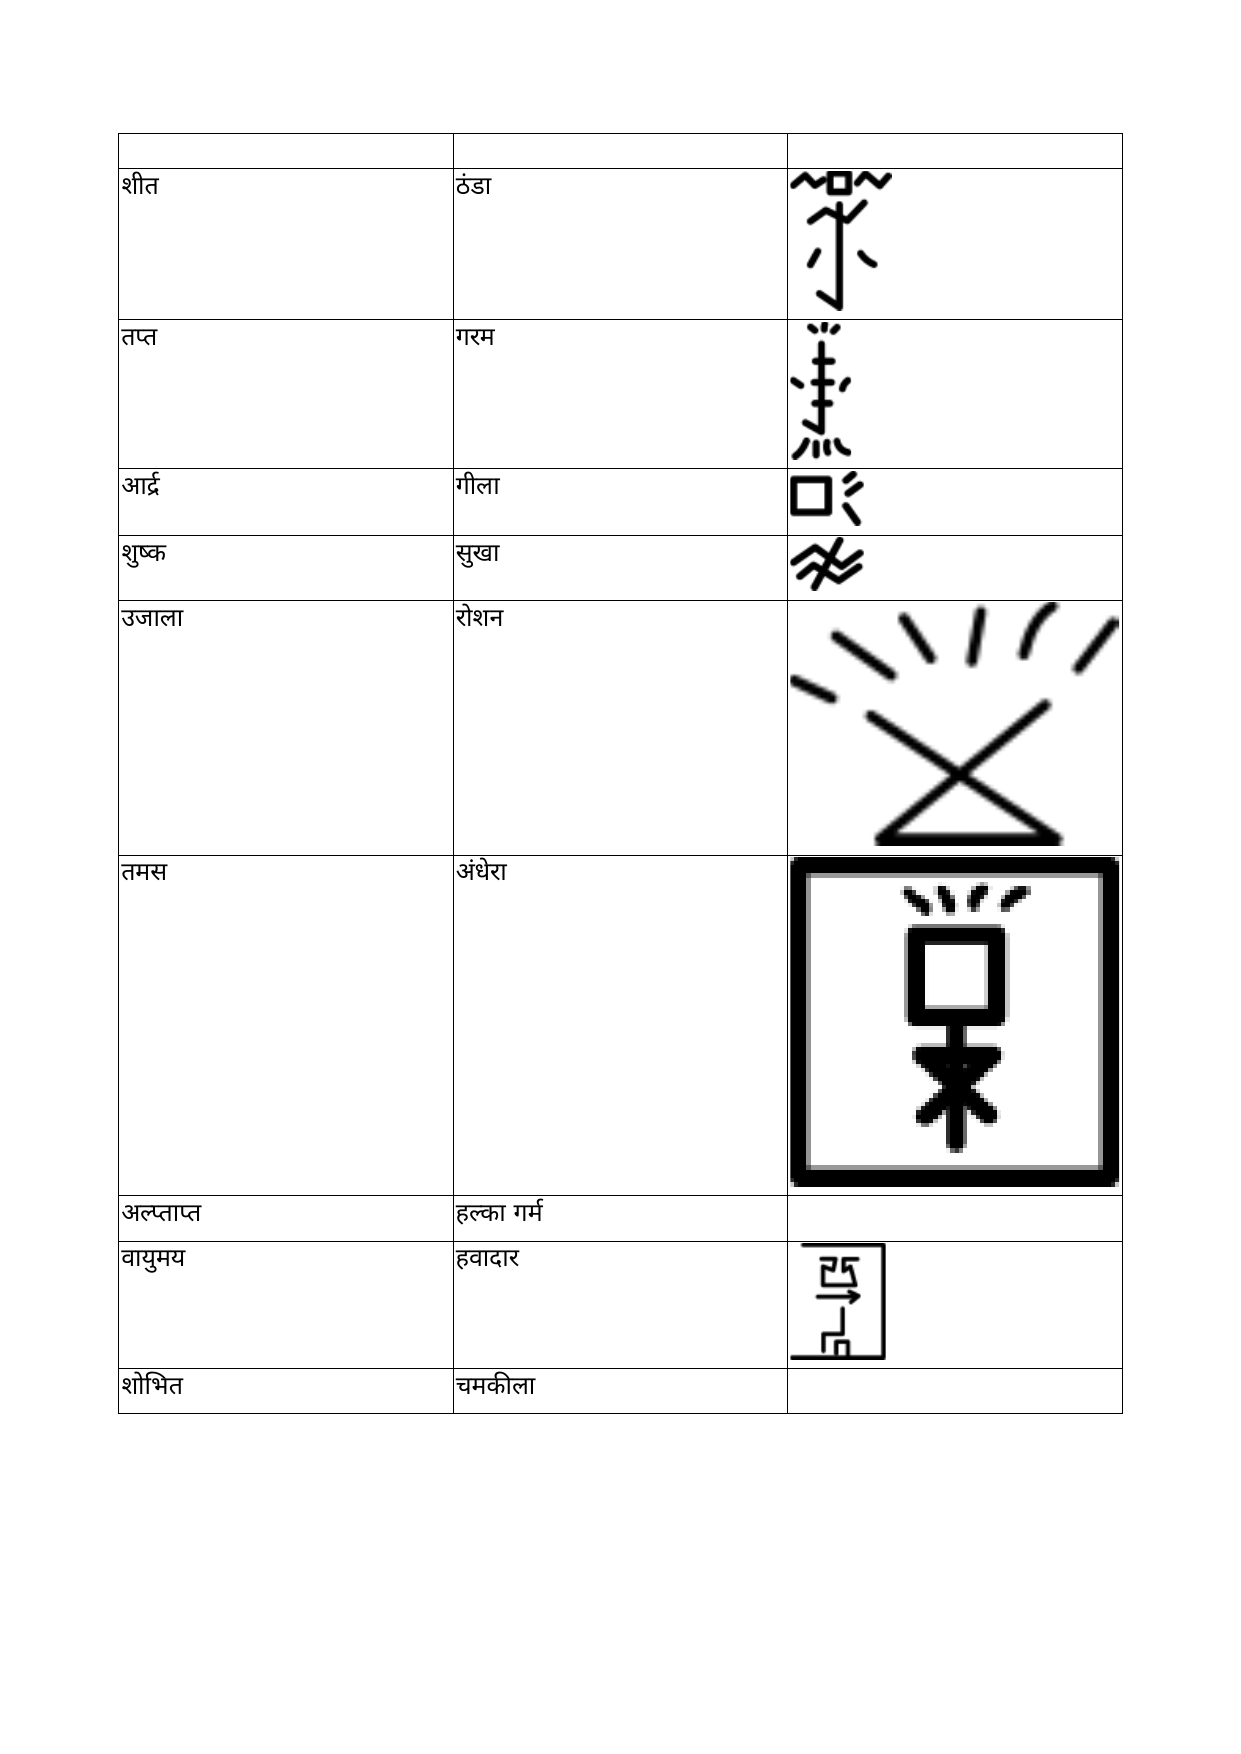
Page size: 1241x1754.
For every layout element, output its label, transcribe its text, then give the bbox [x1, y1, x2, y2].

table_cell [788, 1196, 1122, 1241]
picture [790, 537, 864, 591]
picture [790, 1243, 886, 1360]
table_cell आर्द्र [119, 469, 453, 535]
table_cell [788, 536, 1122, 600]
table_cell हवादार [454, 1242, 787, 1368]
table_cell शोभित [119, 1369, 453, 1413]
table_cell [788, 601, 1122, 854]
table_cell [788, 856, 1122, 1195]
picture [790, 602, 1120, 846]
table_cell ठंडा [454, 169, 787, 319]
table_cell अंधेरा [454, 856, 787, 1195]
table_cell अल्प्ताप्त [119, 1196, 453, 1241]
picture [790, 171, 892, 311]
table_cell तप्त [119, 320, 453, 468]
table_header [788, 134, 1122, 168]
table_cell शीत [119, 169, 453, 319]
table_cell तमस [119, 856, 453, 1195]
table_cell गरम [454, 320, 787, 468]
table_cell हल्का गर्म [454, 1196, 787, 1241]
picture [790, 322, 852, 460]
table_cell शुष्क [119, 536, 453, 600]
table_cell सुखा [454, 536, 787, 600]
table_cell चमकीला [454, 1369, 787, 1413]
table_cell वायुमय [119, 1242, 453, 1368]
table_cell [788, 1242, 1122, 1368]
table_cell गीला [454, 469, 787, 535]
table_cell [788, 320, 1122, 468]
picture [790, 471, 864, 526]
table_cell [788, 169, 1122, 319]
picture [790, 857, 1120, 1187]
table_header [119, 134, 453, 168]
table_cell उजाला [119, 601, 453, 854]
table_cell [788, 469, 1122, 535]
table_cell रोशन [454, 601, 787, 854]
table_header [454, 134, 787, 168]
table_cell [788, 1369, 1122, 1413]
